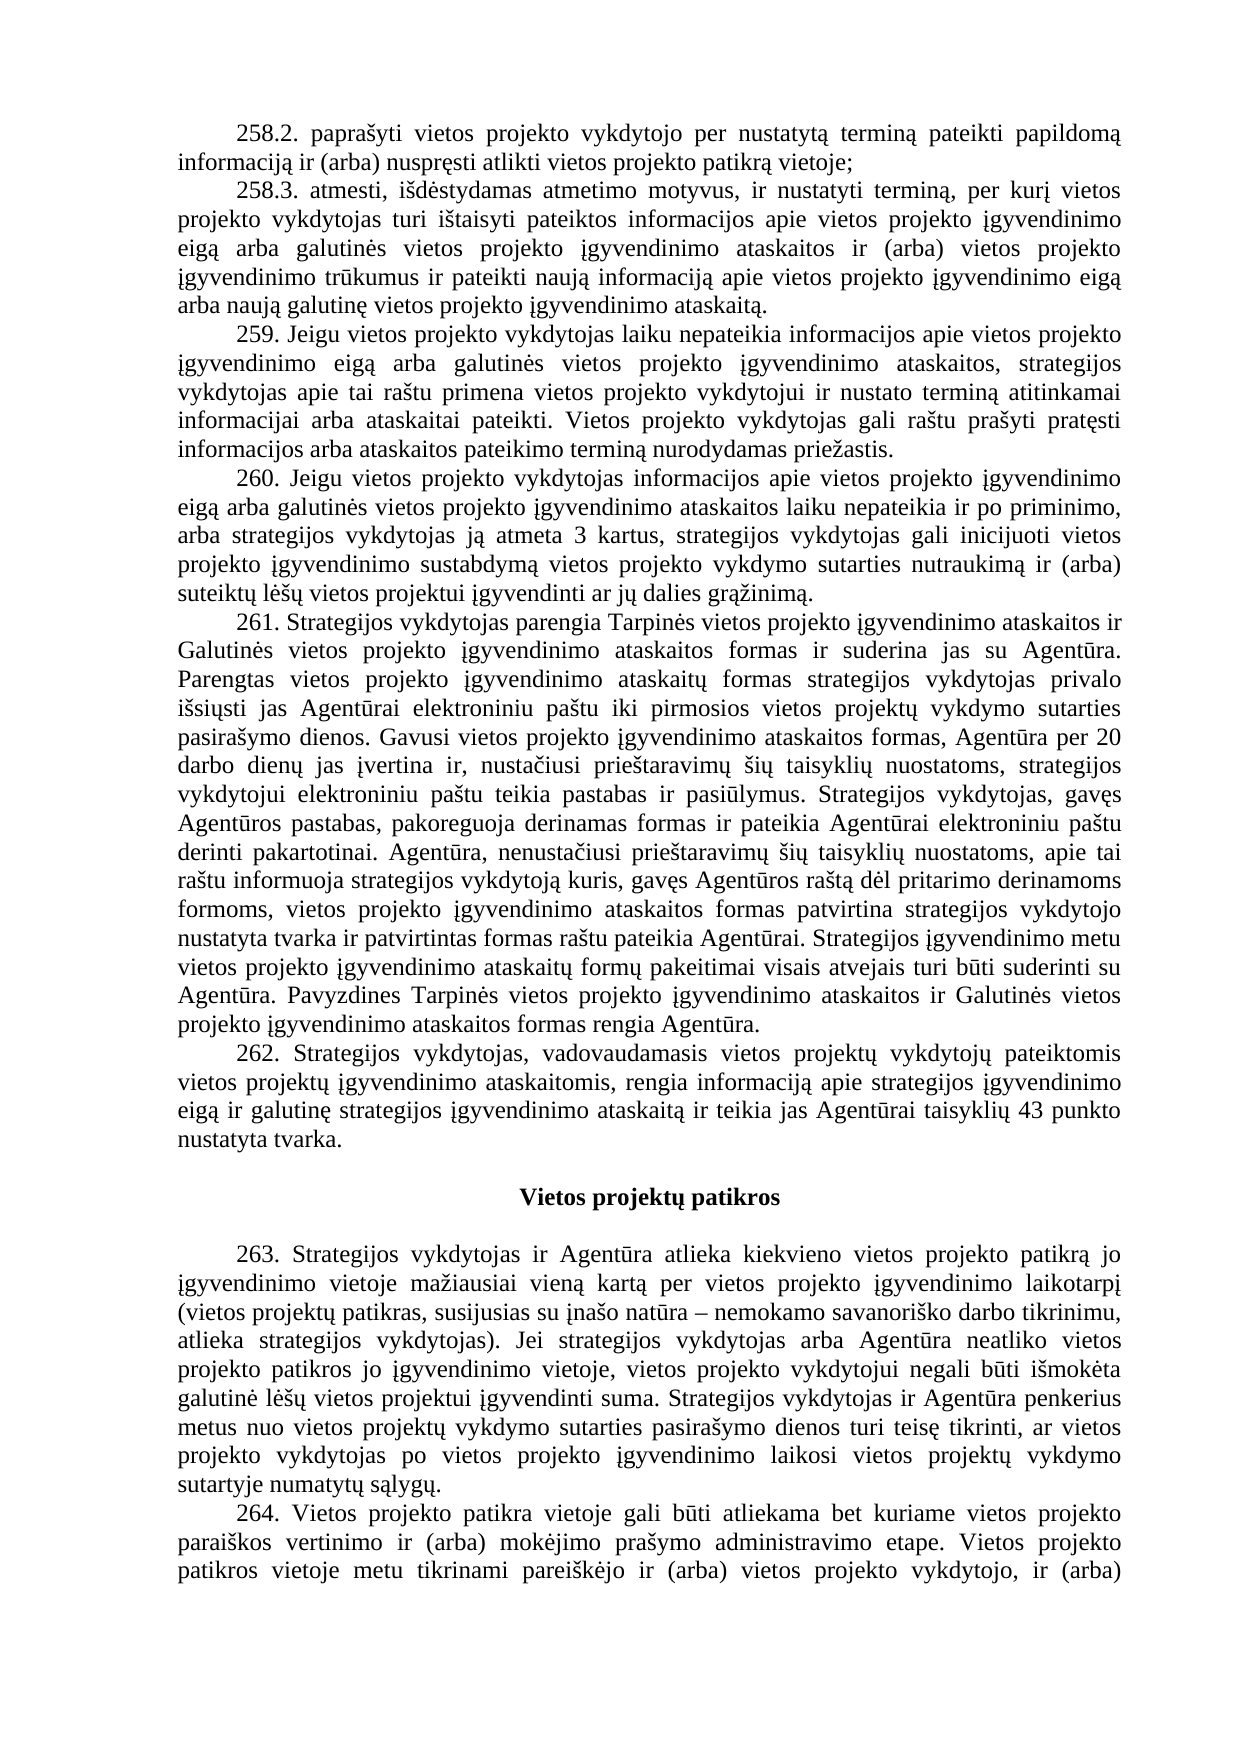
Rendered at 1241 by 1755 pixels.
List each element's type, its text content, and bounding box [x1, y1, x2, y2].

text Vietos projektų patikros [177, 1182, 1122, 1211]
text 259. Jeigu vietos projekto vykdytojas laiku nepateikia informacijos apie vietos projekto įgyvendinimo eigą arba galutinės vietos projekto įgyvendinimo ataskaitos, strategijos vykdytojas apie tai raštu primena vietos projekto vykdytojui ir nustato terminą atitinkamai informacijai arba ataskaitai pateikti. Vietos projekto vykdytojas gali raštu prašyti pratęsti informacijos arba ataskaitos pateikimo terminą nurodydamas priežastis. [177, 319, 1122, 463]
text 258.3. atmesti, išdėstydamas atmetimo motyvus, ir nustatyti terminą, per kurį vietos projekto vykdytojas turi ištaisyti pateiktos informacijos apie vietos projekto įgyvendinimo eigą arba galutinės vietos projekto įgyvendinimo ataskaitos ir (arba) vietos projekto įgyvendinimo trūkumus ir pateikti naują informaciją apie vietos projekto įgyvendinimo eigą arba naują galutinę vietos projekto įgyvendinimo ataskaitą. [177, 176, 1122, 319]
text 263. Strategijos vykdytojas ir Agentūra atlieka kiekvieno vietos projekto patikrą jo įgyvendinimo vietoje mažiausiai vieną kartą per vietos projekto įgyvendinimo laikotarpį (vietos projektų patikras, susijusias su įnašo natūra – nemokamo savanoriško darbo tikrinimu, atlieka strategijos vykdytojas). Jei strategijos vykdytojas arba Agentūra neatliko vietos projekto patikros jo įgyvendinimo vietoje, vietos projekto vykdytojui negali būti išmokėta galutinė lėšų vietos projektui įgyvendinti suma. Strategijos vykdytojas ir Agentūra penkerius metus nuo vietos projektų vykdymo sutarties pasirašymo dienos turi teisę tikrinti, ar vietos projekto vykdytojas po vietos projekto įgyvendinimo laikosi vietos projektų vykdymo sutartyje numatytų sąlygų. [177, 1239, 1122, 1498]
text 258.2. paprašyti vietos projekto vykdytojo per nustatytą terminą pateikti papildomą informaciją ir (arba) nuspręsti atlikti vietos projekto patikrą vietoje; [177, 118, 1122, 176]
text 261. Strategijos vykdytojas parengia Tarpinės vietos projekto įgyvendinimo ataskaitos ir Galutinės vietos projekto įgyvendinimo ataskaitos formas ir suderina jas su Agentūra. Parengtas vietos projekto įgyvendinimo ataskaitų formas strategijos vykdytojas privalo išsiųsti jas Agentūrai elektroniniu paštu iki pirmosios vietos projektų vykdymo sutarties pasirašymo dienos. Gavusi vietos projekto įgyvendinimo ataskaitos formas, Agentūra per 20 darbo dienų jas įvertina ir, nustačiusi prieštaravimų šių taisyklių nuostatoms, strategijos vykdytojui elektroniniu paštu teikia pastabas ir pasiūlymus. Strategijos vykdytojas, gavęs Agentūros pastabas, pakoreguoja derinamas formas ir pateikia Agentūrai elektroniniu paštu derinti pakartotinai. Agentūra, nenustačiusi prieštaravimų šių taisyklių nuostatoms, apie tai raštu informuoja strategijos vykdytoją kuris, gavęs Agentūros raštą dėl pritarimo derinamoms formoms, vietos projekto įgyvendinimo ataskaitos formas patvirtina strategijos vykdytojo nustatyta tvarka ir patvirtintas formas raštu pateikia Agentūrai. Strategijos įgyvendinimo metu vietos projekto įgyvendinimo ataskaitų formų pakeitimai visais atvejais turi būti suderinti su Agentūra. Pavyzdines Tarpinės vietos projekto įgyvendinimo ataskaitos ir Galutinės vietos projekto įgyvendinimo ataskaitos formas rengia Agentūra. [177, 607, 1122, 1038]
text 264. Vietos projekto patikra vietoje gali būti atliekama bet kuriame vietos projekto paraiškos vertinimo ir (arba) mokėjimo prašymo administravimo etape. Vietos projekto patikros vietoje metu tikrinami pareiškėjo ir (arba) vietos projekto vykdytojo, ir (arba) [177, 1498, 1122, 1584]
text 262. Strategijos vykdytojas, vadovaudamasis vietos projektų vykdytojų pateiktomis vietos projektų įgyvendinimo ataskaitomis, rengia informaciją apie strategijos įgyvendinimo eigą ir galutinę strategijos įgyvendinimo ataskaitą ir teikia jas Agentūrai taisyklių 43 punkto nustatyta tvarka. [177, 1038, 1122, 1153]
text 260. Jeigu vietos projekto vykdytojas informacijos apie vietos projekto įgyvendinimo eigą arba galutinės vietos projekto įgyvendinimo ataskaitos laiku nepateikia ir po priminimo, arba strategijos vykdytojas ją atmeta 3 kartus, strategijos vykdytojas gali inicijuoti vietos projekto įgyvendinimo sustabdymą vietos projekto vykdymo sutarties nutraukimą ir (arba) suteiktų lėšų vietos projektui įgyvendinti ar jų dalies grąžinimą. [177, 463, 1122, 607]
